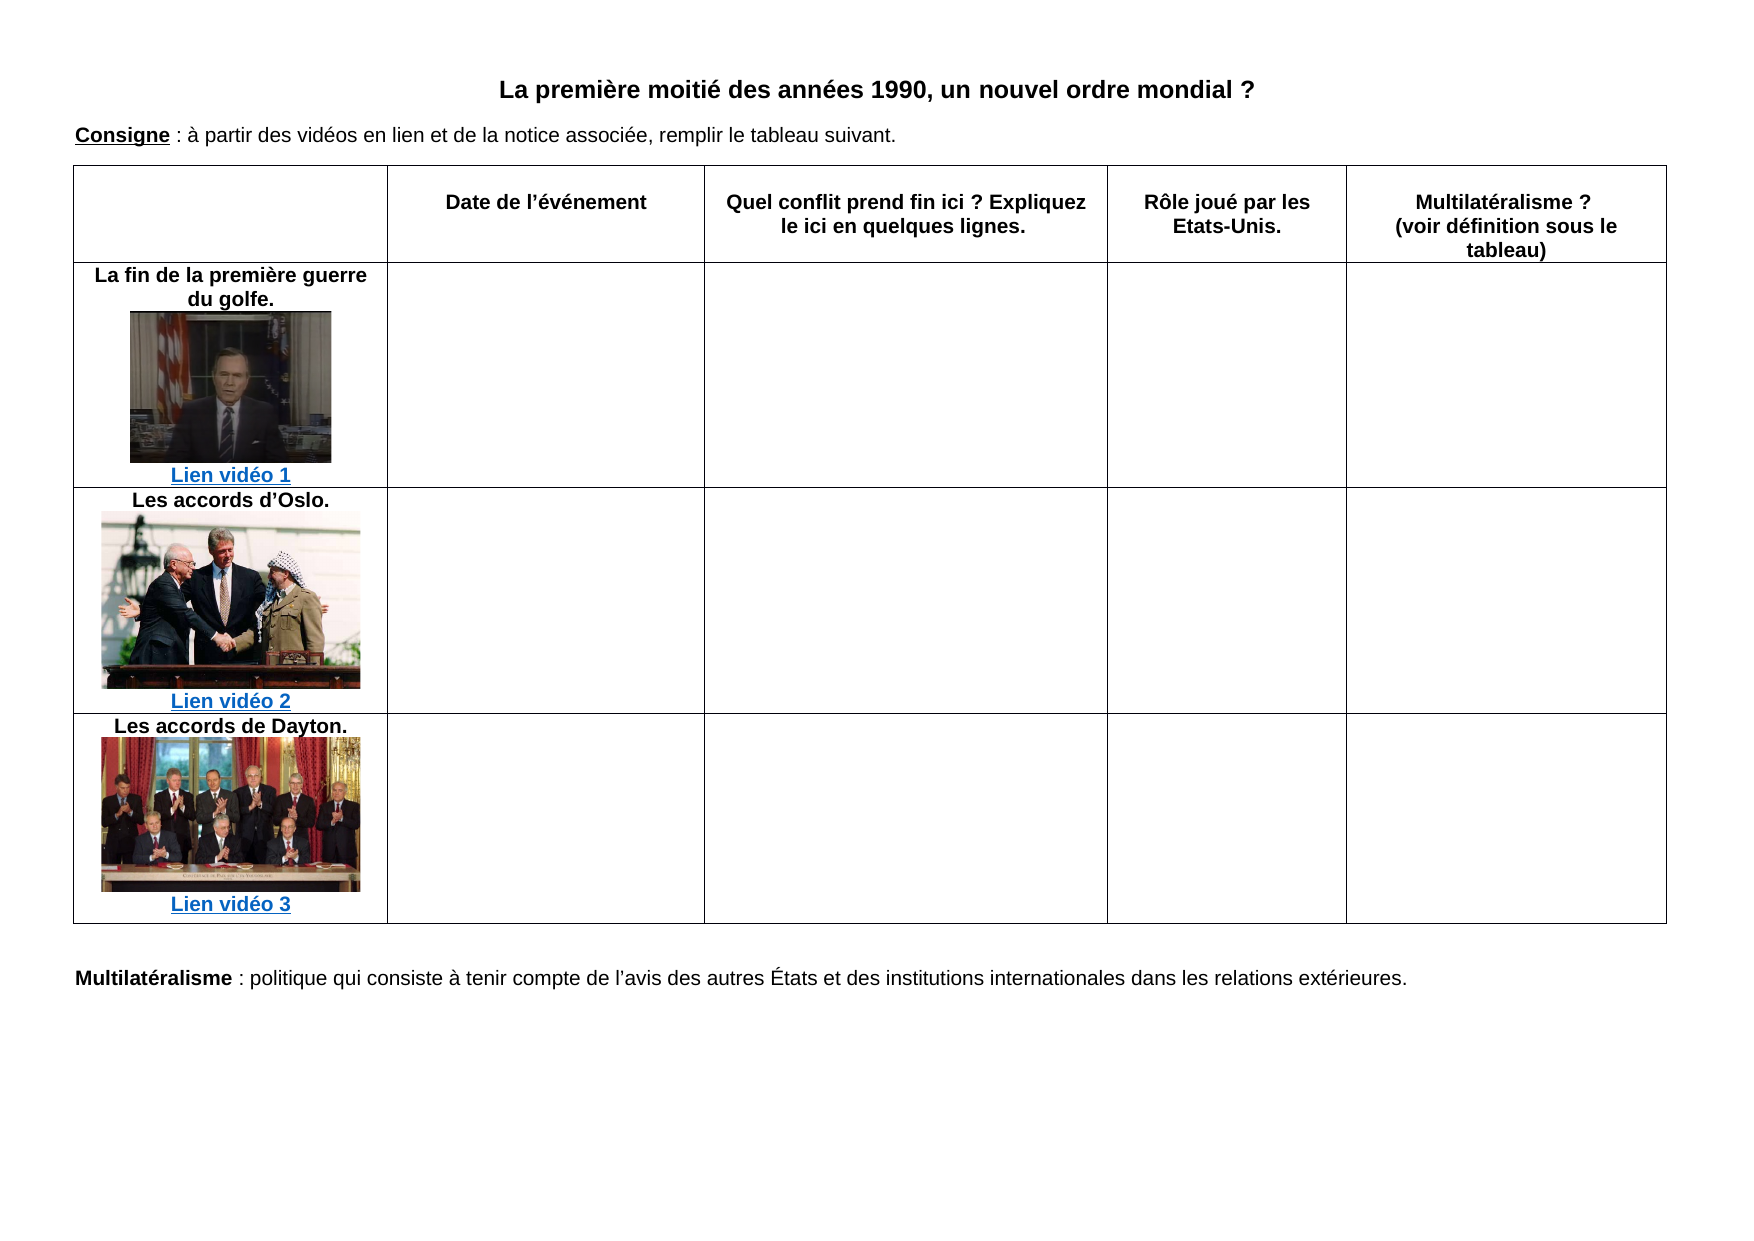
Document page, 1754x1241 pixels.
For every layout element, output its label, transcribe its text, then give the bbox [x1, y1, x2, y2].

text Multilatéralisme : politique qui consiste à tenir compte de l’avis des autres États et des institutions internationales dans les relations extérieures. [75, 966, 1679, 990]
table_cell Les accords de Dayton. Lien vidéo 3 [74, 714, 387, 922]
table_cell [705, 488, 1107, 713]
table_cell Les accords d’Oslo. Lien vidéo 2 [74, 488, 387, 713]
text Consigne : à partir des vidéos en lien et de la notice associée, remplir le tableau suivant. [75, 123, 1679, 147]
table_cell [1108, 714, 1346, 922]
table_header [74, 166, 387, 262]
table_cell [1108, 263, 1346, 487]
table_cell [388, 714, 704, 922]
table_cell [388, 488, 704, 713]
table_header Quel conflit prend fin ici ? Expliquez le ici en quelques lignes. [705, 166, 1107, 262]
picture [130, 311, 332, 463]
table_cell [1347, 488, 1666, 713]
table_cell [705, 714, 1107, 922]
table_cell [705, 263, 1107, 487]
table_header Date de l’événement [388, 166, 704, 262]
table_cell [1108, 488, 1346, 713]
table_header Rôle joué par les Etats-Unis. [1108, 166, 1346, 262]
text La première moitié des années 1990, un nouvel ordre mondial ? [75, 75, 1679, 104]
table_cell La fin de la première guerre du golfe. Lien vidéo 1 [74, 263, 387, 487]
table_cell [1347, 263, 1666, 487]
picture [101, 511, 361, 689]
table_header Multilatéralisme ? (voir définition sous le tableau) [1347, 166, 1666, 262]
picture [101, 737, 361, 892]
table_cell [388, 263, 704, 487]
table_cell [1347, 714, 1666, 922]
